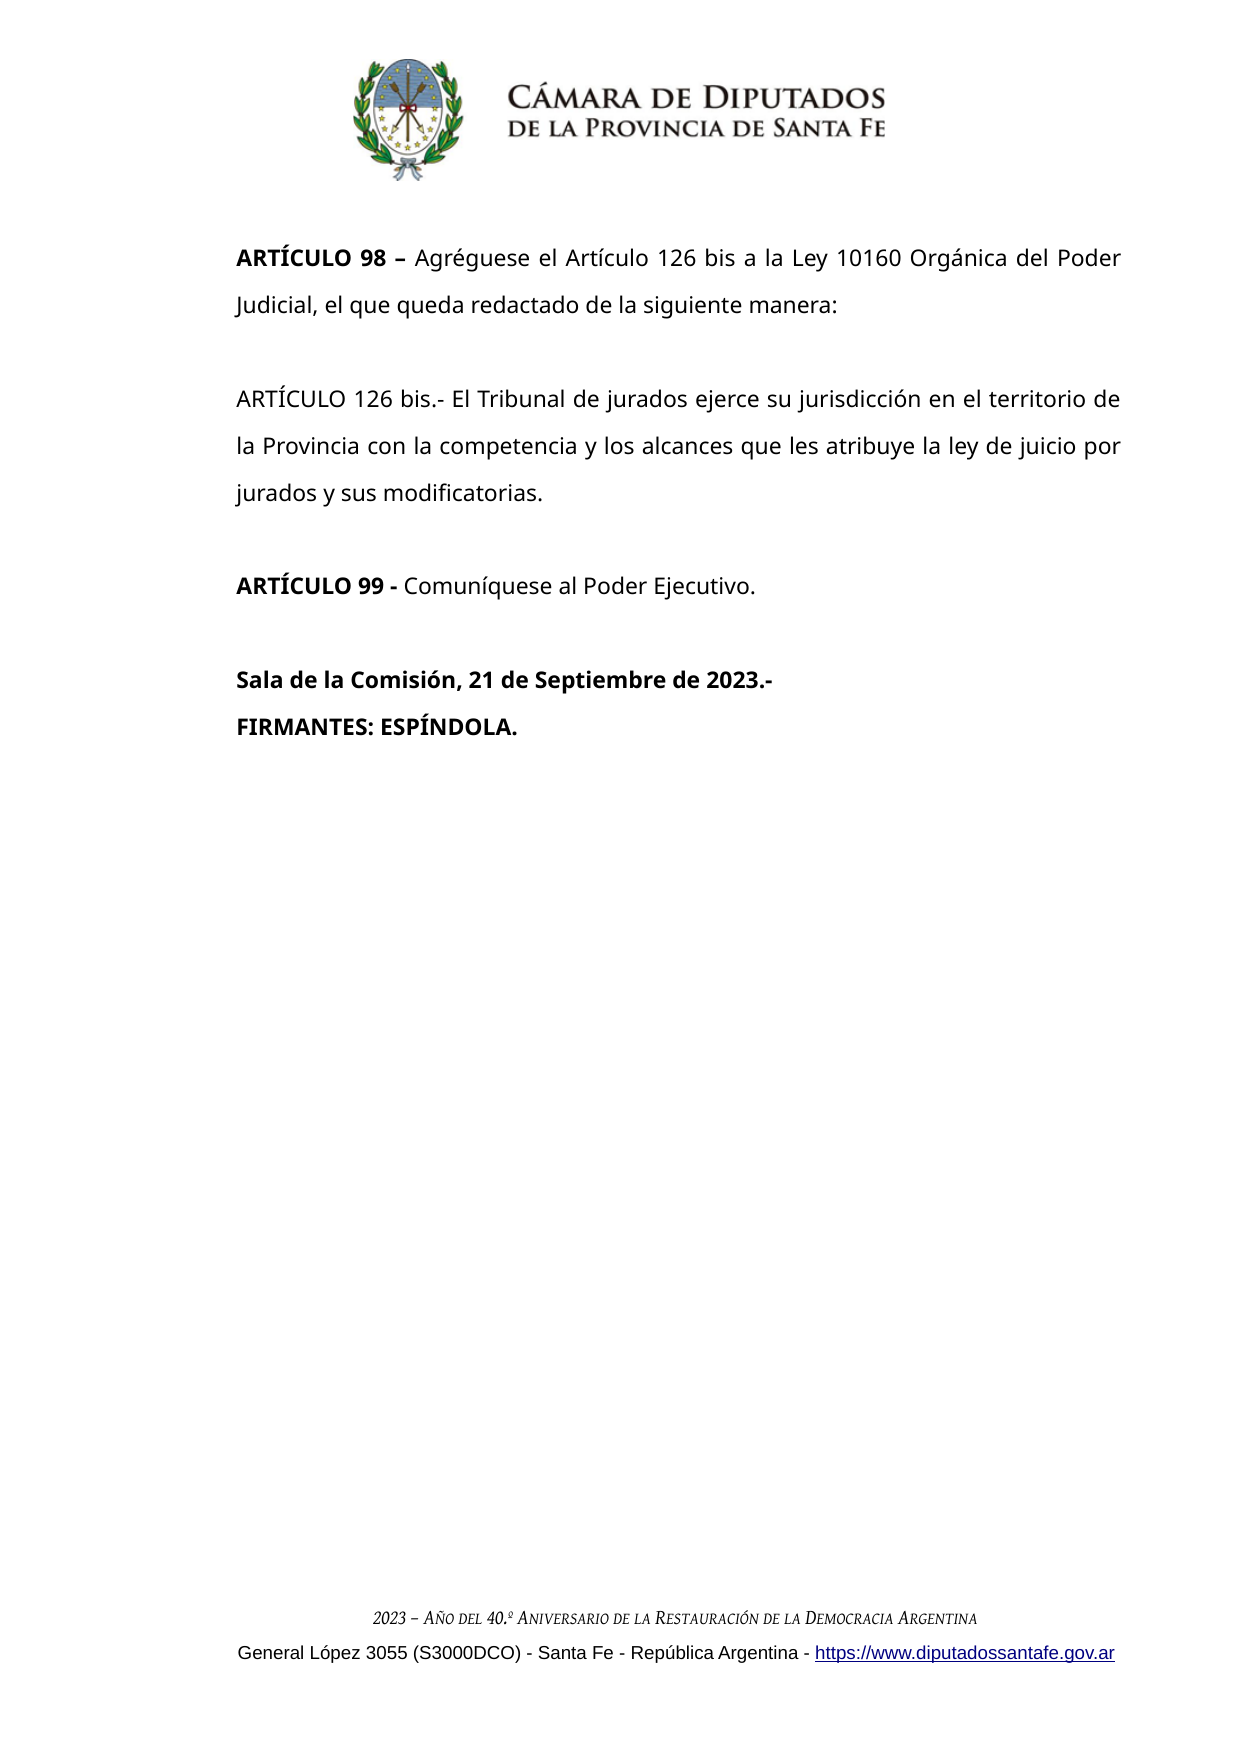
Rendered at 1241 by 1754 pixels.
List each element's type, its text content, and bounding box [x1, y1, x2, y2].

text ARTÍCULO 98 – Agréguese el Artículo 126 bis a la Ley 10160 Orgánica del Poder Judicial, el que queda redactado de la siguiente manera: [236, 242, 1122, 320]
text Sala de la Comisión, 21 de Septiembre de 2023.- [236, 664, 1122, 695]
text FIRMANTES: ESPÍNDOLA. [236, 711, 1122, 742]
text ARTÍCULO 126 bis.- El Tribunal de jurados ejerce su jurisdicción en el territorio de la Provincia con la competencia y los alcances que les atribuye la ley de juicio por jurados y sus modificatorias. [236, 383, 1122, 508]
text ARTÍCULO 99 - Comuníquese al Poder Ejecutivo. [236, 570, 1122, 602]
